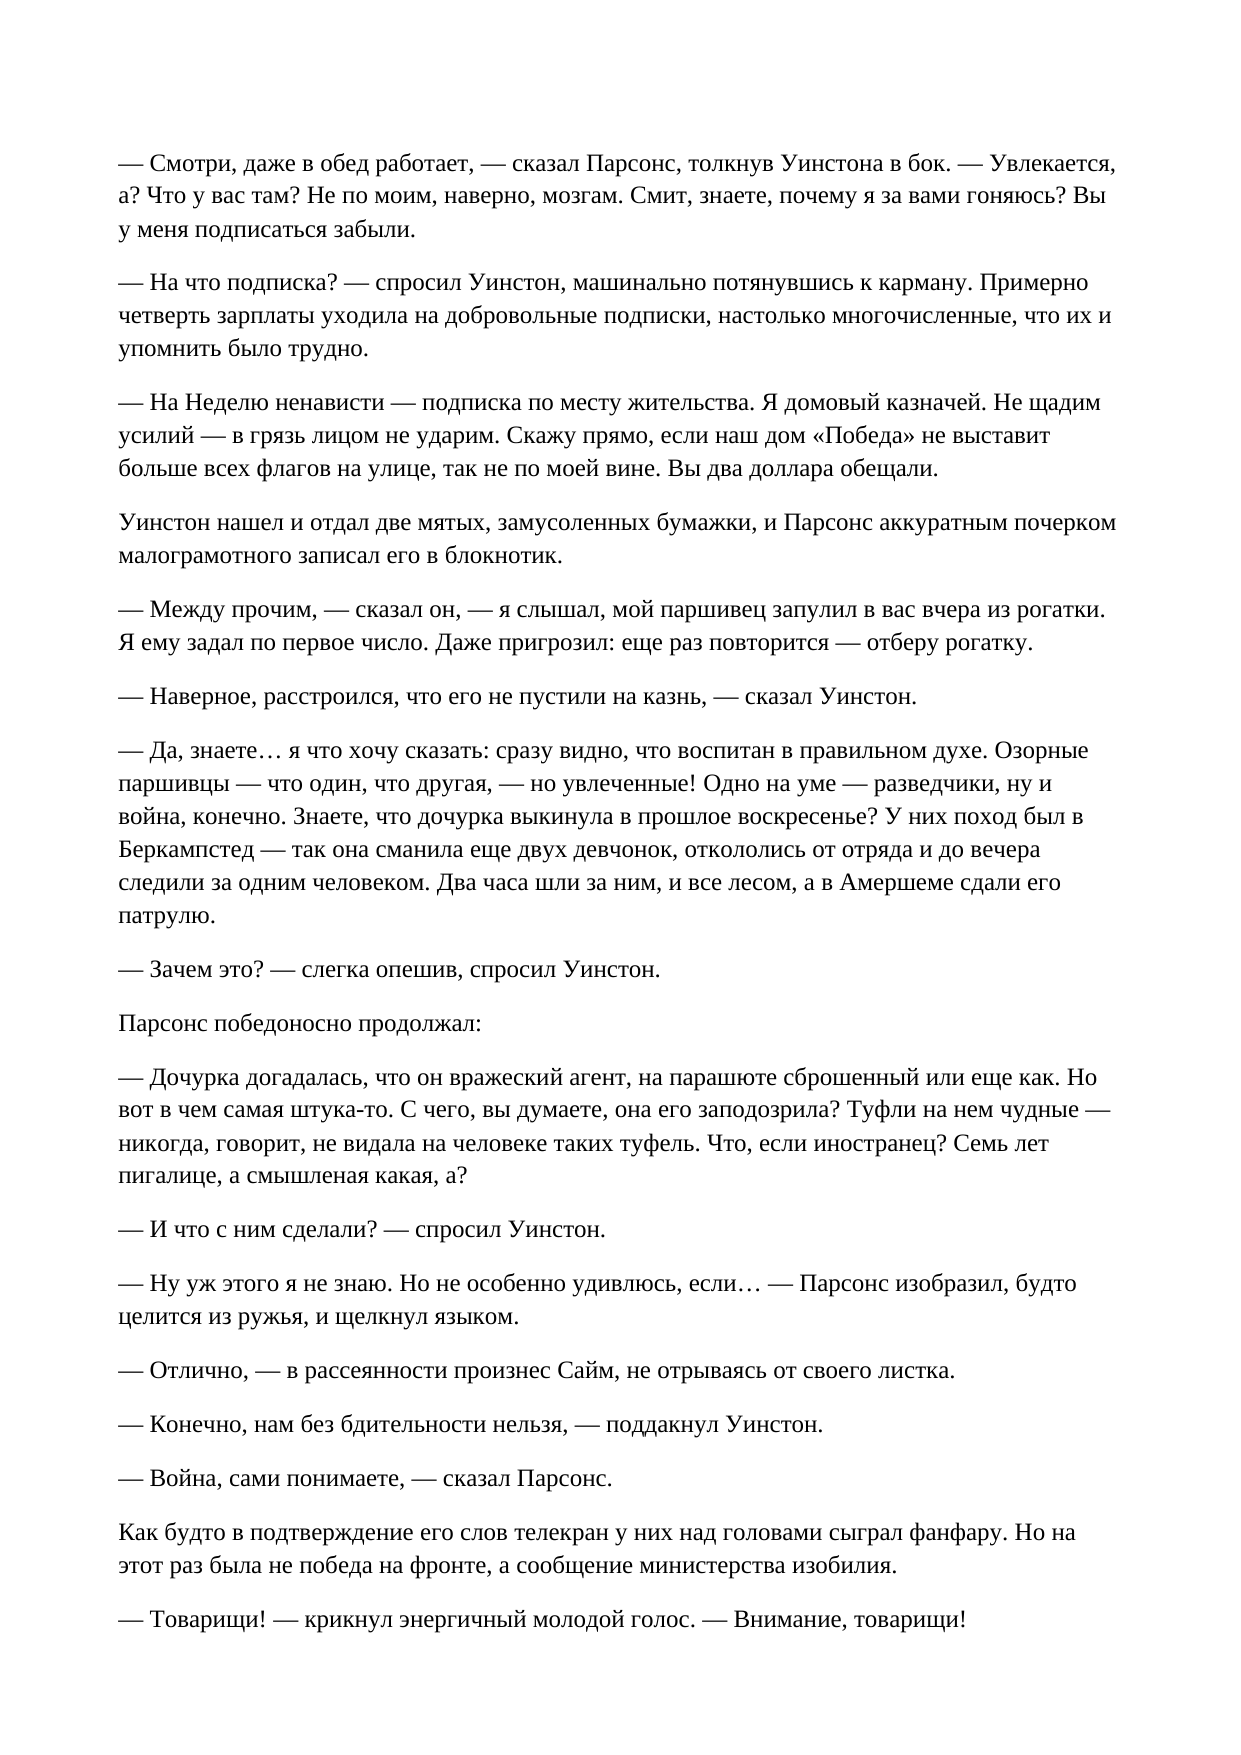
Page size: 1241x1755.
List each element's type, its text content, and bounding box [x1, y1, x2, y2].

text Парсонс победоносно продолжал: [118, 1008, 1122, 1036]
text Уинстон нашел и отдал две мятых, замусоленных бумажки, и Парсонс аккуратным почерком малограмотного записал его в блокнотик. [118, 507, 1122, 569]
text — Отлично, — в рассеянности произнес Сайм, не отрываясь от своего листка. [118, 1355, 1122, 1384]
text — И что с ним сделали? — спросил Уинстон. [118, 1214, 1122, 1243]
text — Да, знаете… я что хочу сказать: сразу видно, что воспитан в правильном духе. Озорные паршивцы — что один, что другая, — но увлеченные! Одно на уме — разведчики, ну и война, конечно. Знаете, что дочурка выкинула в прошлое воскресенье? У них поход был в Беркампстед — так она сманила еще двух девчонок, откололись от отряда и до вечера следили за одним человеком. Два часа шли за ним, и все лесом, а в Амершеме сдали его патрулю. [118, 735, 1122, 929]
text — Война, сами понимаете, — сказал Парсонс. [118, 1463, 1122, 1492]
text — Ну уж этого я не знаю. Но не особенно удивлюсь, если… — Парсонс изобразил, будто целится из ружья, и щелкнул языком. [118, 1268, 1122, 1330]
text — На что подписка? — спросил Уинстон, машинально потянувшись к карману. Примерно четверть зарплаты уходила на добровольные подписки, настолько многочисленные, что их и упомнить было трудно. [118, 267, 1122, 362]
text — Между прочим, — сказал он, — я слышал, мой паршивец запулил в вас вчера из рогатки. Я ему задал по первое число. Даже пригрозил: еще раз повторится — отберу рогатку. [118, 594, 1122, 656]
text — Товарищи! — крикнул энергичный молодой голос. — Внимание, товарищи! [118, 1604, 1122, 1632]
text — Дочурка догадалась, что он вражеский агент, на парашюте сброшенный или еще как. Но вот в чем самая штука-то. С чего, вы думаете, она его заподозрила? Туфли на нем чудные — никогда, говорит, не видала на человеке таких туфель. Что, если иностранец? Семь лет пигалице, а смышленая какая, а? [118, 1062, 1122, 1189]
text — Смотри, даже в обед работает, — сказал Парсонс, толкнув Уинстона в бок. — Увлекается, а? Что у вас там? Не по моим, наверно, мозгам. Смит, знаете, почему я за вами гоняюсь? Вы у меня подписаться забыли. [118, 148, 1122, 242]
text Как будто в подтверждение его слов телекран у них над головами сыграл фанфару. Но на этот раз была не победа на фронте, а сообщение министерства изобилия. [118, 1517, 1122, 1578]
text — Наверное, расстроился, что его не пустили на казнь, — сказал Уинстон. [118, 681, 1122, 710]
text — Зачем это? — слегка опешив, спросил Уинстон. [118, 954, 1122, 983]
text — На Неделю ненависти — подписка по месту жительства. Я домовый казначей. Не щадим усилий — в грязь лицом не ударим. Скажу прямо, если наш дом «Победа» не выставит больше всех флагов на улице, так не по моей вине. Вы два доллара обещали. [118, 387, 1122, 482]
text — Конечно, нам без бдительности нельзя, — поддакнул Уинстон. [118, 1409, 1122, 1438]
